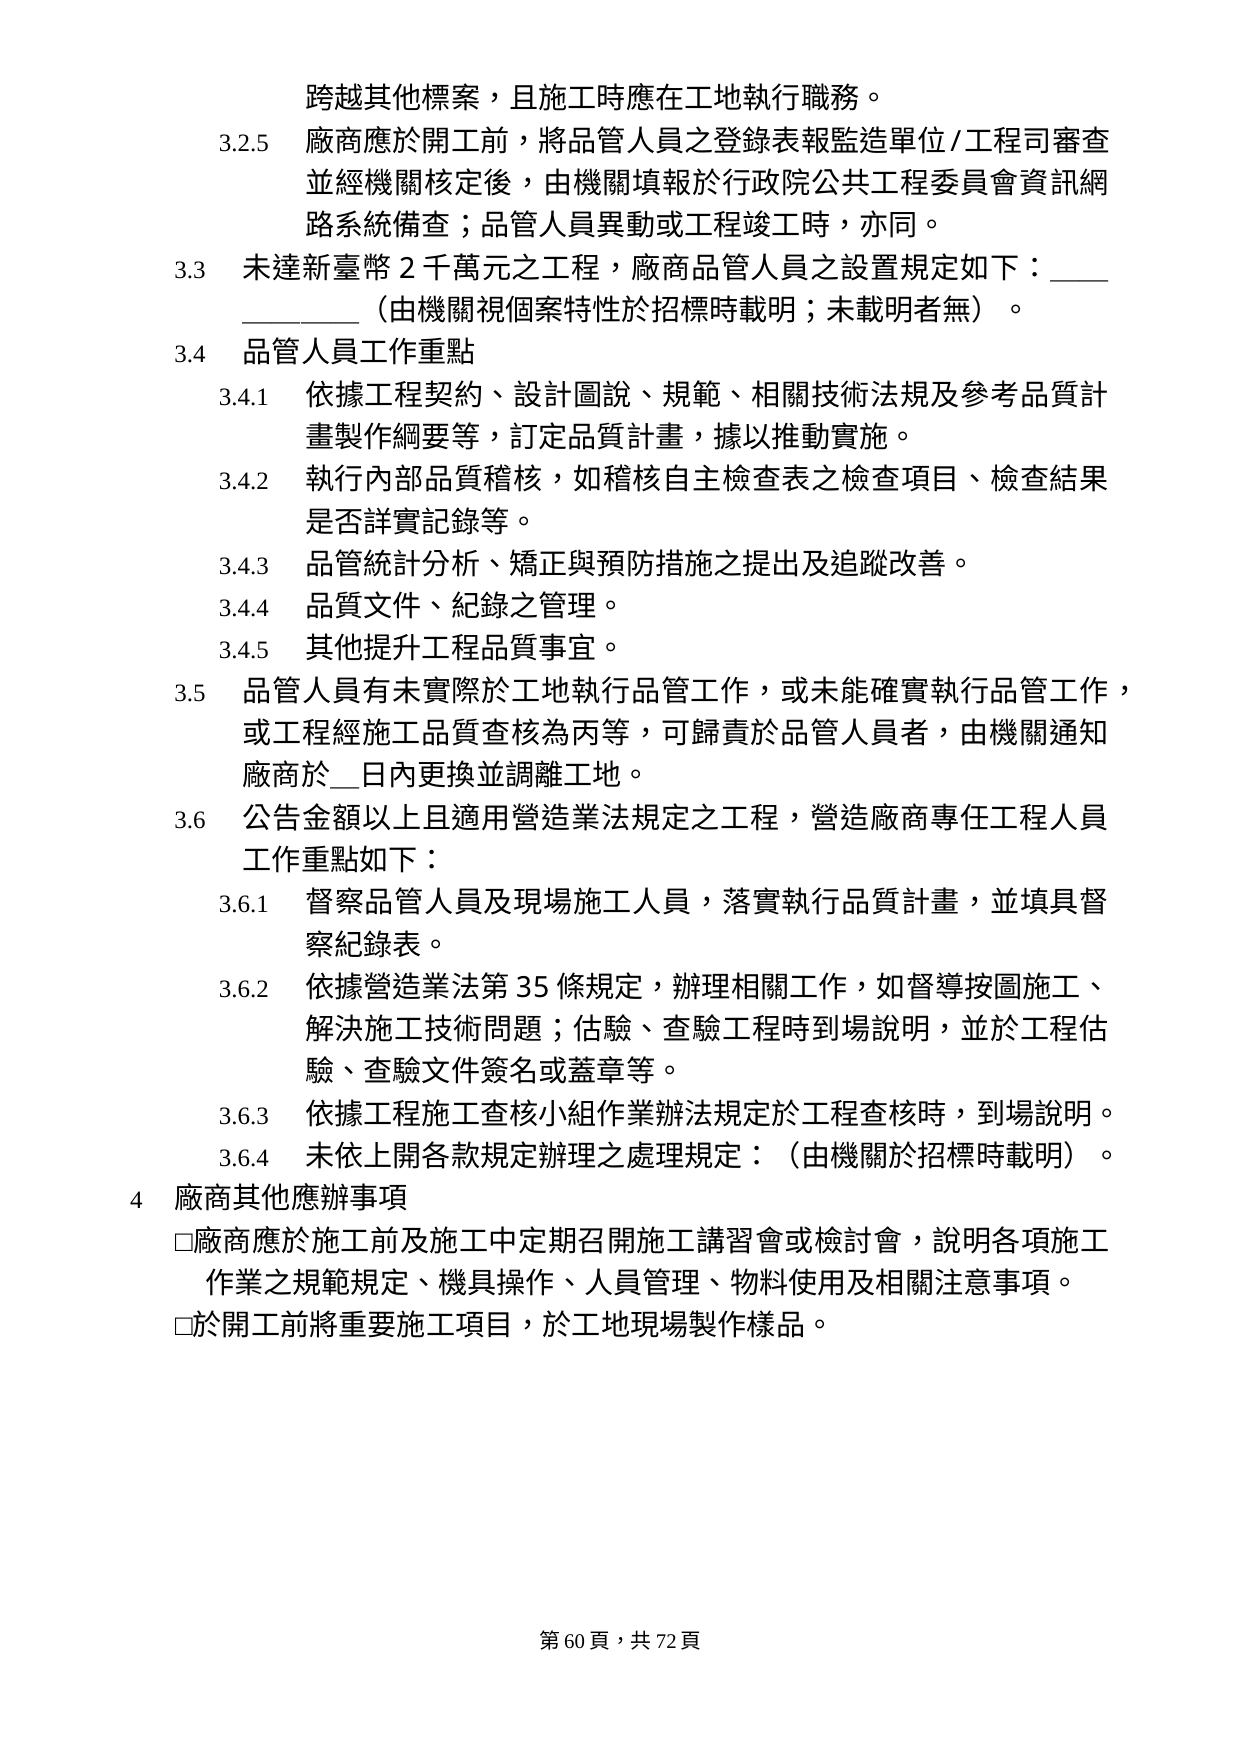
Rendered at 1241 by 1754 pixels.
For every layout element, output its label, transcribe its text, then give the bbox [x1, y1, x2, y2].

list 廠商應於開工前，將品管人員之登錄表報監造單位/工程司審查並經機關核定後，由機關填報於行政院公共工程委員會資訊網路系統備查；品管人員異動或工程竣工時，亦同。 [218, 117, 1110, 244]
list 依據工程契約、設計圖說、規範、相關技術法規及參考品質計畫製作綱要等，訂定品質計畫，據以推動實施。 [218, 371, 1110, 456]
list 品管人員有未實際於工地執行品管工作，或未能確實執行品管工作，或工程經施工品質查核為丙等，可歸責於品管人員者，由機關通知廠商於＿日內更換並調離工地。 [174, 667, 1110, 794]
list 依據工程施工查核小組作業辦法規定於工程查核時，到場說明。 [218, 1090, 1110, 1133]
list 其他提升工程品質事宜。 [218, 625, 1110, 667]
list 品管統計分析、矯正與預防措施之提出及追蹤改善。 [218, 540, 1110, 583]
text □於開工前將重要施工項目，於工地現場製作樣品。 [175, 1302, 1110, 1344]
list 廠商其他應辦事項 [130, 1175, 1110, 1217]
list 依據營造業法第35條規定，辦理相關工作，如督導按圖施工、解決施工技術問題；估驗、查驗工程時到場說明，並於工程估驗、查驗文件簽名或蓋章等。 [218, 963, 1110, 1090]
list 執行內部品質稽核，如稽核自主檢查表之檢查項目、檢查結果是否詳實記錄等。 [218, 456, 1110, 540]
list 未依上開各款規定辦理之處理規定：（由機關於招標時載明）。 [218, 1133, 1110, 1175]
text □廠商應於施工前及施工中定期召開施工講習會或檢討會，說明各項施工作業之規範規定、機具操作、人員管理、物料使用及相關注意事項。 [175, 1217, 1110, 1302]
list 品質文件、紀錄之管理。 [218, 583, 1110, 625]
list 公告金額以上且適用營造業法規定之工程，營造廠商專任工程人員工作重點如下： [174, 794, 1110, 879]
list 跨越其他標案，且施工時應在工地執行職務。 [218, 75, 1110, 117]
list 品管人員工作重點 [174, 329, 1110, 371]
list 督察品管人員及現場施工人員，落實執行品質計畫，並填具督察紀錄表。 [218, 879, 1110, 963]
list 未達新臺幣2千萬元之工程，廠商品管人員之設置規定如下：＿＿＿＿＿＿（由機關視個案特性於招標時載明；未載明者無）。 [174, 244, 1110, 329]
